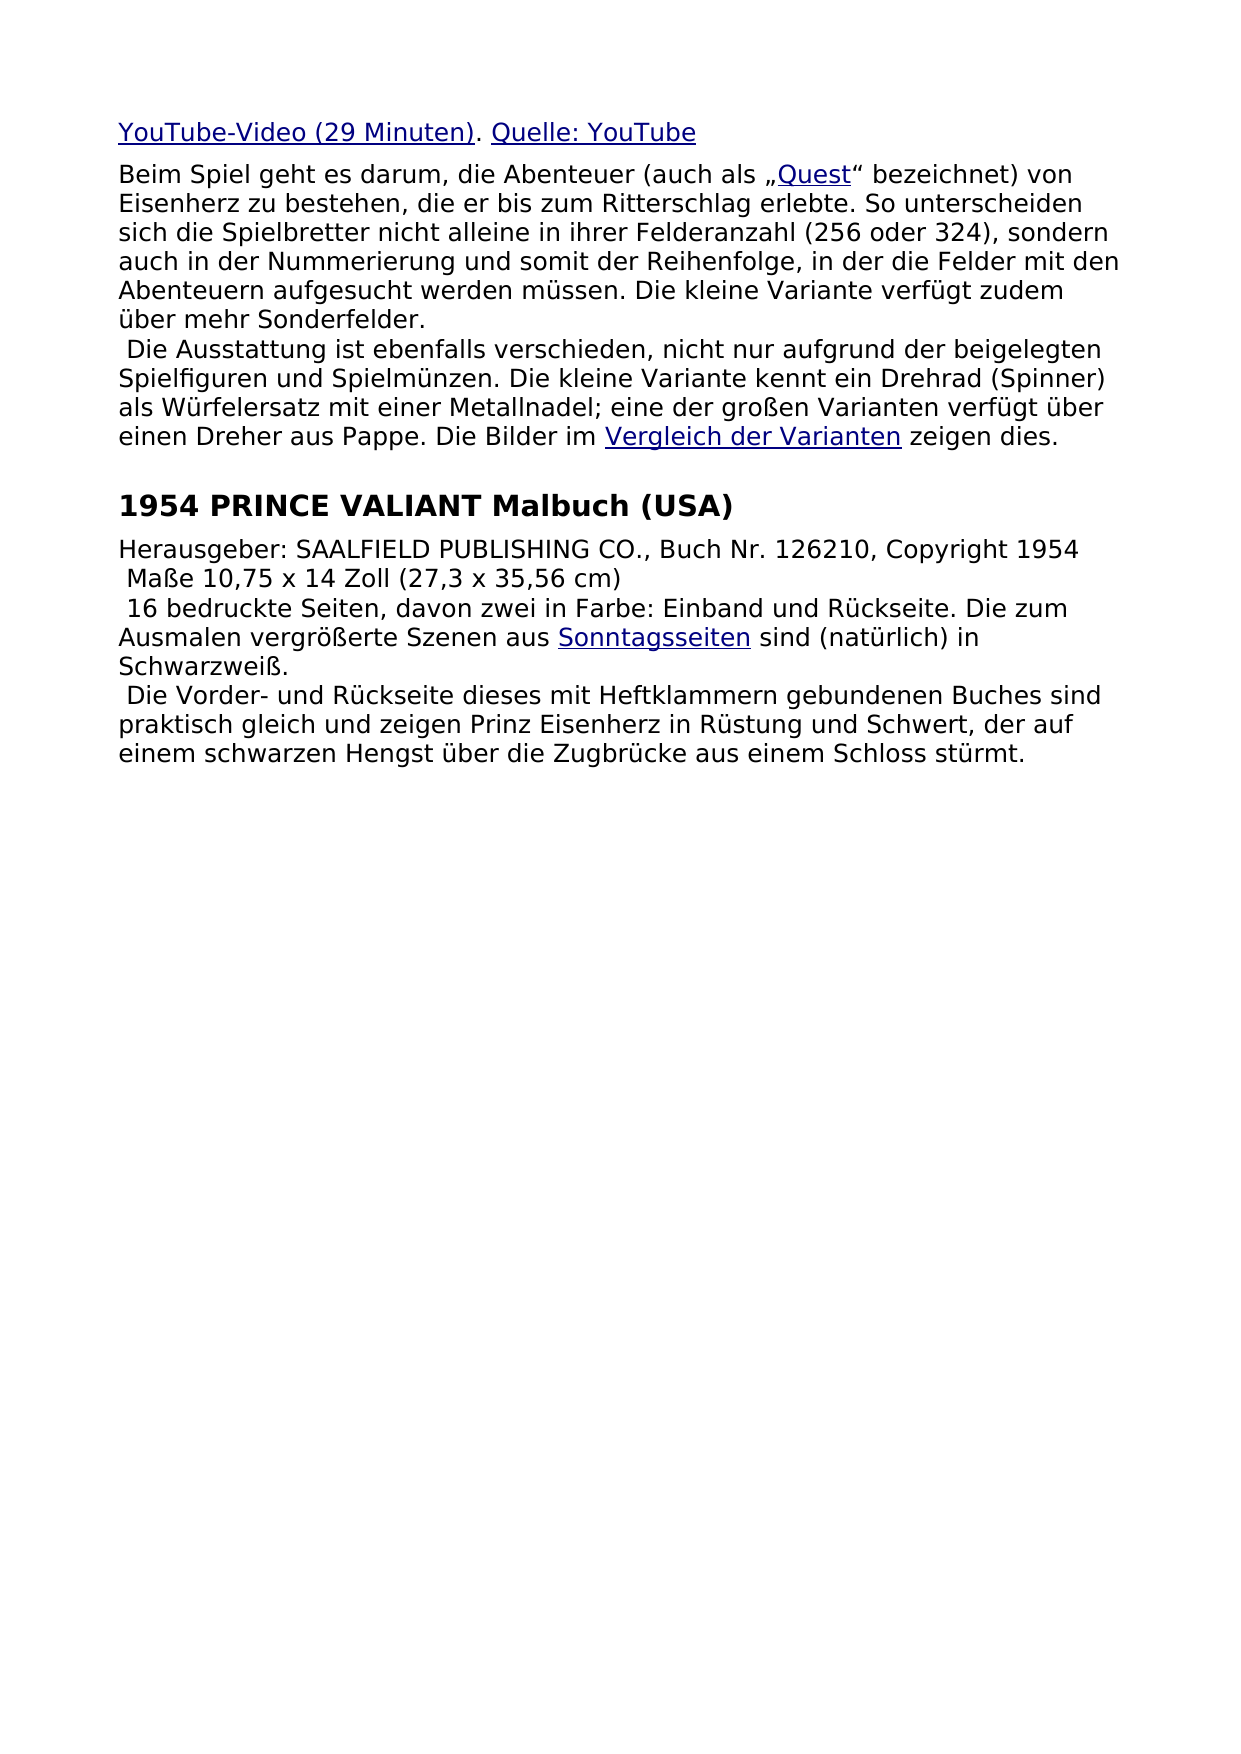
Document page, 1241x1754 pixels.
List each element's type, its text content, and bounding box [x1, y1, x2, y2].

text YouTube-Video (29 Minuten). Quelle: YouTube [118, 118, 1122, 147]
text Herausgeber: SAALFIELD PUBLISHING CO., Buch Nr. 126210, Copyright 1954 Maße 10,75 x 14 Zoll (27,3 x 35,56 cm) 16 bedruckte Seiten, davon zwei in Farbe: Einband und Rückseite. Die zum Ausmalen vergrößerte Szenen aus Sonntagsseiten sind (natürlich) in Schwarzweiß. Die Vorder- und Rückseite dieses mit Heftklammern gebundenen Buches sind praktisch gleich und zeigen Prinz Eisenherz in Rüstung und Schwert, der auf einem schwarzen Hengst über die Zugbrücke aus einem Schloss stürmt. [118, 535, 1122, 798]
text Beim Spiel geht es darum, die Abenteuer (auch als „Quest“ bezeichnet) von Eisenherz zu bestehen, die er bis zum Ritterschlag erlebte. So unterscheiden sich die Spielbretter nicht alleine in ihrer Felderanzahl (256 oder 324), sondern auch in der Nummerierung und somit der Reihenfolge, in der die Felder mit den Abenteuern aufgesucht werden müssen. Die kleine Variante verfügt zudem über mehr Sonderfelder. Die Ausstattung ist ebenfalls verschieden, nicht nur aufgrund der beigelegten Spielfiguren und Spielmünzen. Die kleine Variante kennt ein Drehrad (Spinner) als Würfelersatz mit einer Metallnadel; eine der großen Varianten verfügt über einen Dreher aus Pappe. Die Bilder im Vergleich der Varianten zeigen dies. [118, 160, 1122, 451]
subtitle 1954 PRINCE VALIANT Malbuch (USA) [118, 489, 1122, 523]
